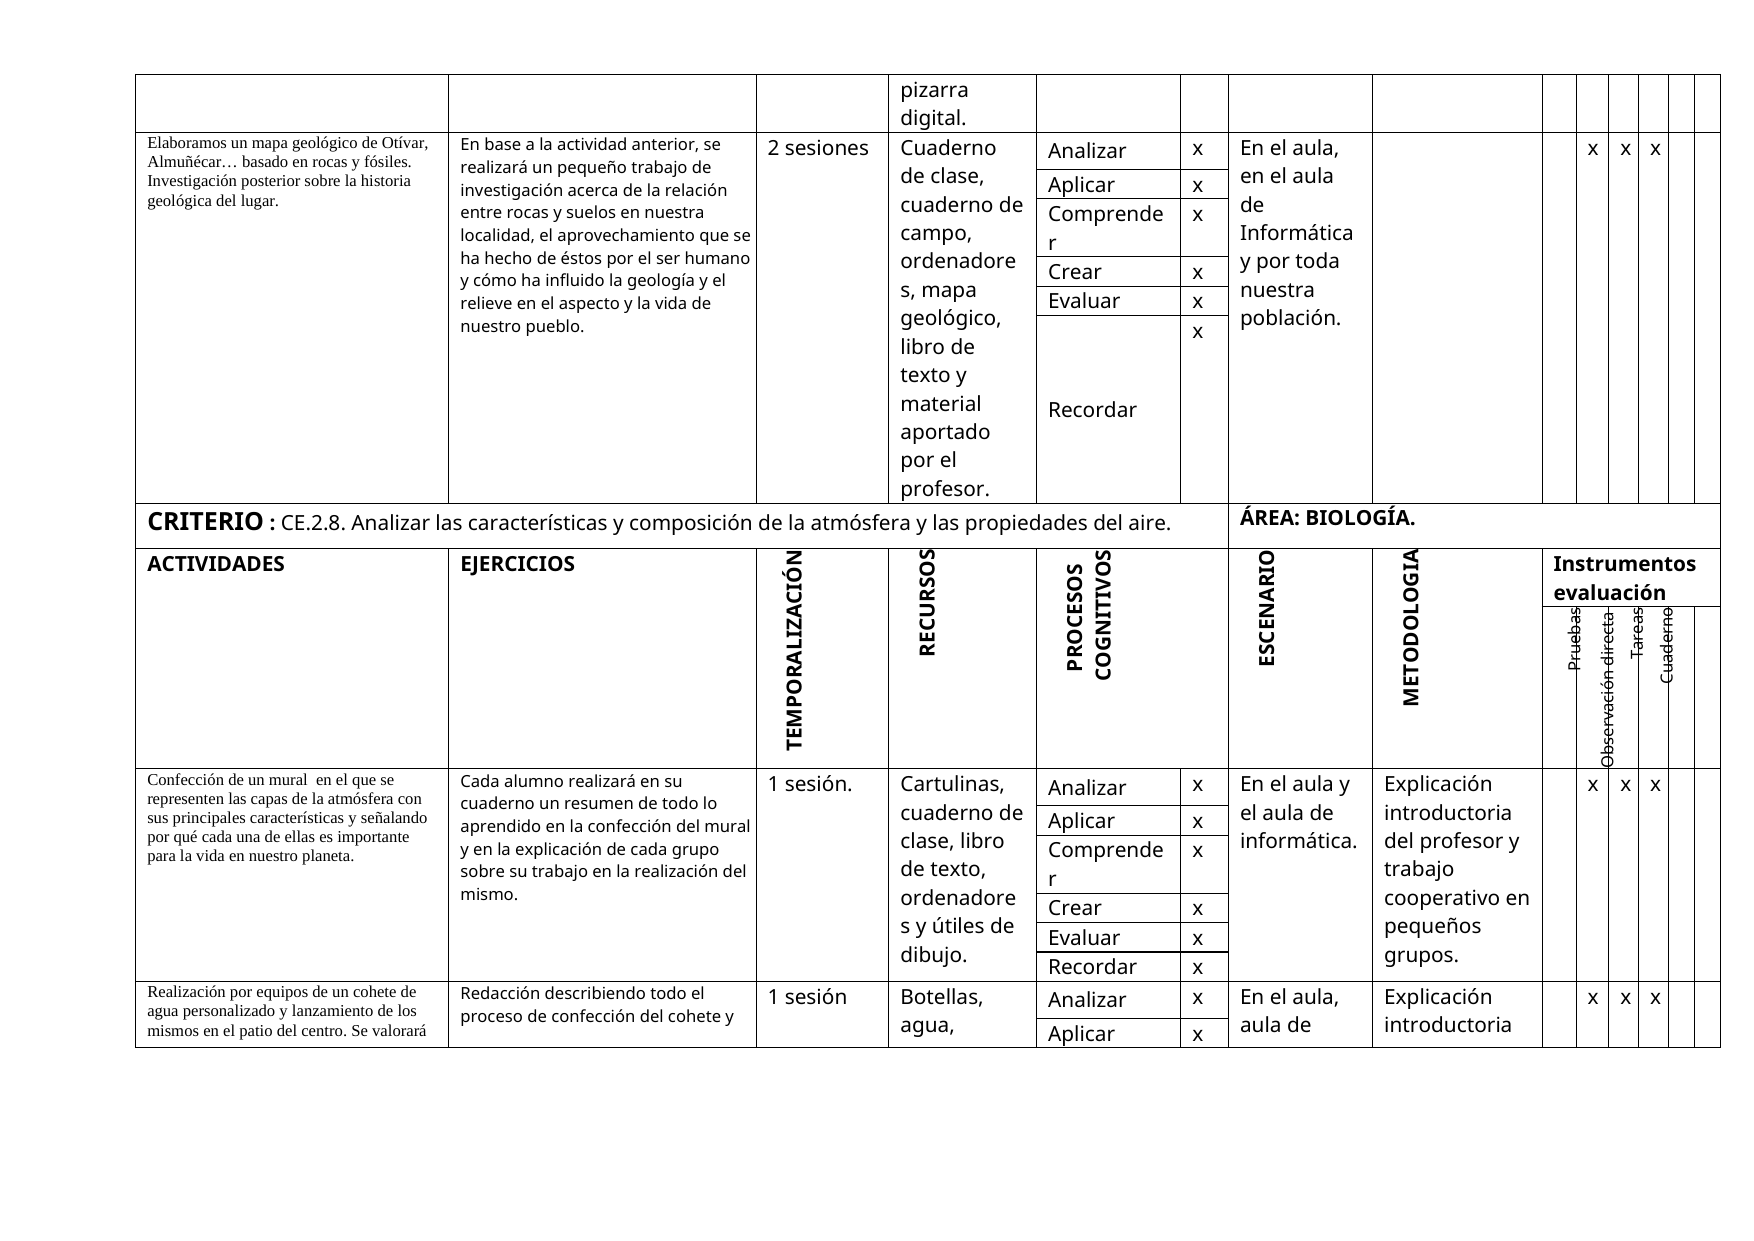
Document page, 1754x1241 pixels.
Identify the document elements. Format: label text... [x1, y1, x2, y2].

table_cell x [1609, 769, 1638, 981]
table_cell [1695, 75, 1720, 132]
table_cell [1695, 133, 1720, 502]
table_cell [1695, 982, 1720, 1047]
table_cell x [1577, 769, 1608, 981]
table_cell PROCESOS COGNITIVOS [1037, 549, 1228, 768]
table_cell ÁREA: BIOLOGÍA. [1229, 504, 1720, 548]
table_cell Pruebas [1543, 607, 1576, 768]
table_cell [136, 75, 448, 132]
table_cell EJERCICIOS [449, 549, 756, 768]
table_cell x [1181, 257, 1228, 286]
table_cell x [1181, 953, 1228, 981]
table_cell Redacción describiendo todo el proceso de confección del cohete y [449, 982, 756, 1047]
table_cell x [1639, 982, 1668, 1047]
table_cell x [1181, 894, 1228, 922]
table_cell Explicación introductoria [1373, 982, 1542, 1047]
table_cell Aplicar [1037, 170, 1180, 198]
table_cell x [1181, 982, 1228, 1018]
table_cell [1373, 75, 1542, 132]
table_cell x [1181, 287, 1228, 315]
table_cell x [1181, 133, 1228, 169]
table_cell [1229, 75, 1372, 132]
table_cell Crear [1037, 257, 1180, 286]
table_cell Crear [1037, 894, 1180, 922]
table_cell x [1181, 836, 1228, 892]
table_cell Elaboramos un mapa geológico de Otívar, Almuñécar… basado en rocas y fósiles. Investigación posterior sobre la historia geológica del lugar. [136, 133, 448, 502]
table_cell x [1609, 133, 1638, 502]
table_cell Cuaderno [1639, 607, 1668, 768]
table_cell Comprender [1037, 199, 1180, 256]
table_cell 1 sesión [757, 982, 888, 1047]
table_cell En el aula, en el aula de Informática y por toda nuestra población. [1229, 133, 1372, 502]
table_cell RECURSOS [889, 549, 1036, 768]
table_cell Cada alumno realizará en su cuaderno un resumen de todo lo aprendido en la confección del mural y en la explicación de cada grupo sobre su trabajo en la realización del mismo. [449, 769, 756, 981]
table_cell Tareas [1609, 607, 1638, 768]
table_cell [1373, 133, 1542, 502]
table_cell Aplicar [1037, 1019, 1180, 1047]
table_cell [1543, 75, 1576, 132]
table_cell Cuaderno de clase, cuaderno de campo, ordenadores, mapa geológico, libro de texto y material aportado por el profesor. [889, 133, 1036, 502]
table_cell ESCENARIO [1229, 549, 1372, 768]
table_cell CRITERIO : CE.2.8. Analizar las características y composición de la atmósfera y las propiedades del aire. [136, 504, 1228, 548]
table_cell En base a la actividad anterior, se realizará un pequeño trabajo de investigación acerca de la relación entre rocas y suelos en nuestra localidad, el aprovechamiento que se ha hecho de éstos por el ser humano y cómo ha influido la geología y el relieve en el aspecto y la vida de nuestro pueblo. [449, 133, 756, 502]
table_cell [757, 75, 888, 132]
table_cell [1669, 607, 1694, 768]
table_cell En el aula y el aula de informática. [1229, 769, 1372, 981]
table_cell Recordar [1037, 316, 1180, 502]
table_cell Analizar [1037, 982, 1180, 1018]
table_cell [1639, 75, 1668, 132]
table_cell [1543, 133, 1576, 502]
table_cell Aplicar [1037, 806, 1180, 834]
table_cell Explicación introductoria del profesor y trabajo cooperativo en pequeños grupos. [1373, 769, 1542, 981]
table_cell x [1577, 133, 1608, 502]
table_cell ACTIVIDADES [136, 549, 448, 768]
table_cell Instrumentos evaluación [1543, 549, 1720, 606]
table_cell Analizar [1037, 769, 1180, 805]
table_cell [1037, 75, 1180, 132]
table_cell Evaluar [1037, 923, 1180, 951]
table_cell x [1181, 806, 1228, 834]
table_cell [1669, 769, 1694, 981]
table_cell x [1181, 199, 1228, 256]
table_cell METODOLOGIA [1373, 549, 1542, 768]
table_cell Recordar [1037, 953, 1180, 981]
table_cell Realización por equipos de un cohete de agua personalizado y lanzamiento de los mismos en el patio del centro. Se valorará [136, 982, 448, 1047]
table_cell Analizar [1037, 133, 1180, 169]
table_cell [1577, 75, 1608, 132]
table_cell x [1577, 982, 1608, 1047]
table_cell x [1639, 133, 1668, 502]
table_cell Botellas, agua, [889, 982, 1036, 1047]
table_cell [449, 75, 756, 132]
table_cell x [1181, 170, 1228, 198]
table_cell [1543, 982, 1576, 1047]
table_cell x [1639, 769, 1668, 981]
table_cell x [1181, 1019, 1228, 1047]
table_cell Comprender [1037, 836, 1180, 892]
table_cell [1669, 75, 1694, 132]
table_cell x [1609, 982, 1638, 1047]
table_cell x [1181, 923, 1228, 951]
table_cell [1695, 769, 1720, 981]
table_cell [1669, 982, 1694, 1047]
table_cell 2 sesiones [757, 133, 888, 502]
table_cell pizarra digital. [889, 75, 1036, 132]
table_cell 1 sesión. [757, 769, 888, 981]
table_cell Confección de un mural en el que se representen las capas de la atmósfera con sus principales características y señalando por qué cada una de ellas es importante para la vida en nuestro planeta. [136, 769, 448, 981]
table_cell Cartulinas, cuaderno de clase, libro de texto, ordenadores y útiles de dibujo. [889, 769, 1036, 981]
table_cell TEMPORALIZACIÓN [757, 549, 888, 768]
table_cell Evaluar [1037, 287, 1180, 315]
table_cell x [1181, 769, 1228, 805]
table_cell [1181, 75, 1228, 132]
table_cell [1543, 769, 1576, 981]
table_cell [1695, 607, 1720, 768]
table_cell En el aula, aula de [1229, 982, 1372, 1047]
table_cell x [1181, 316, 1228, 502]
table_cell [1669, 133, 1694, 502]
table_cell Observación directa [1577, 607, 1608, 768]
table_cell [1609, 75, 1638, 132]
